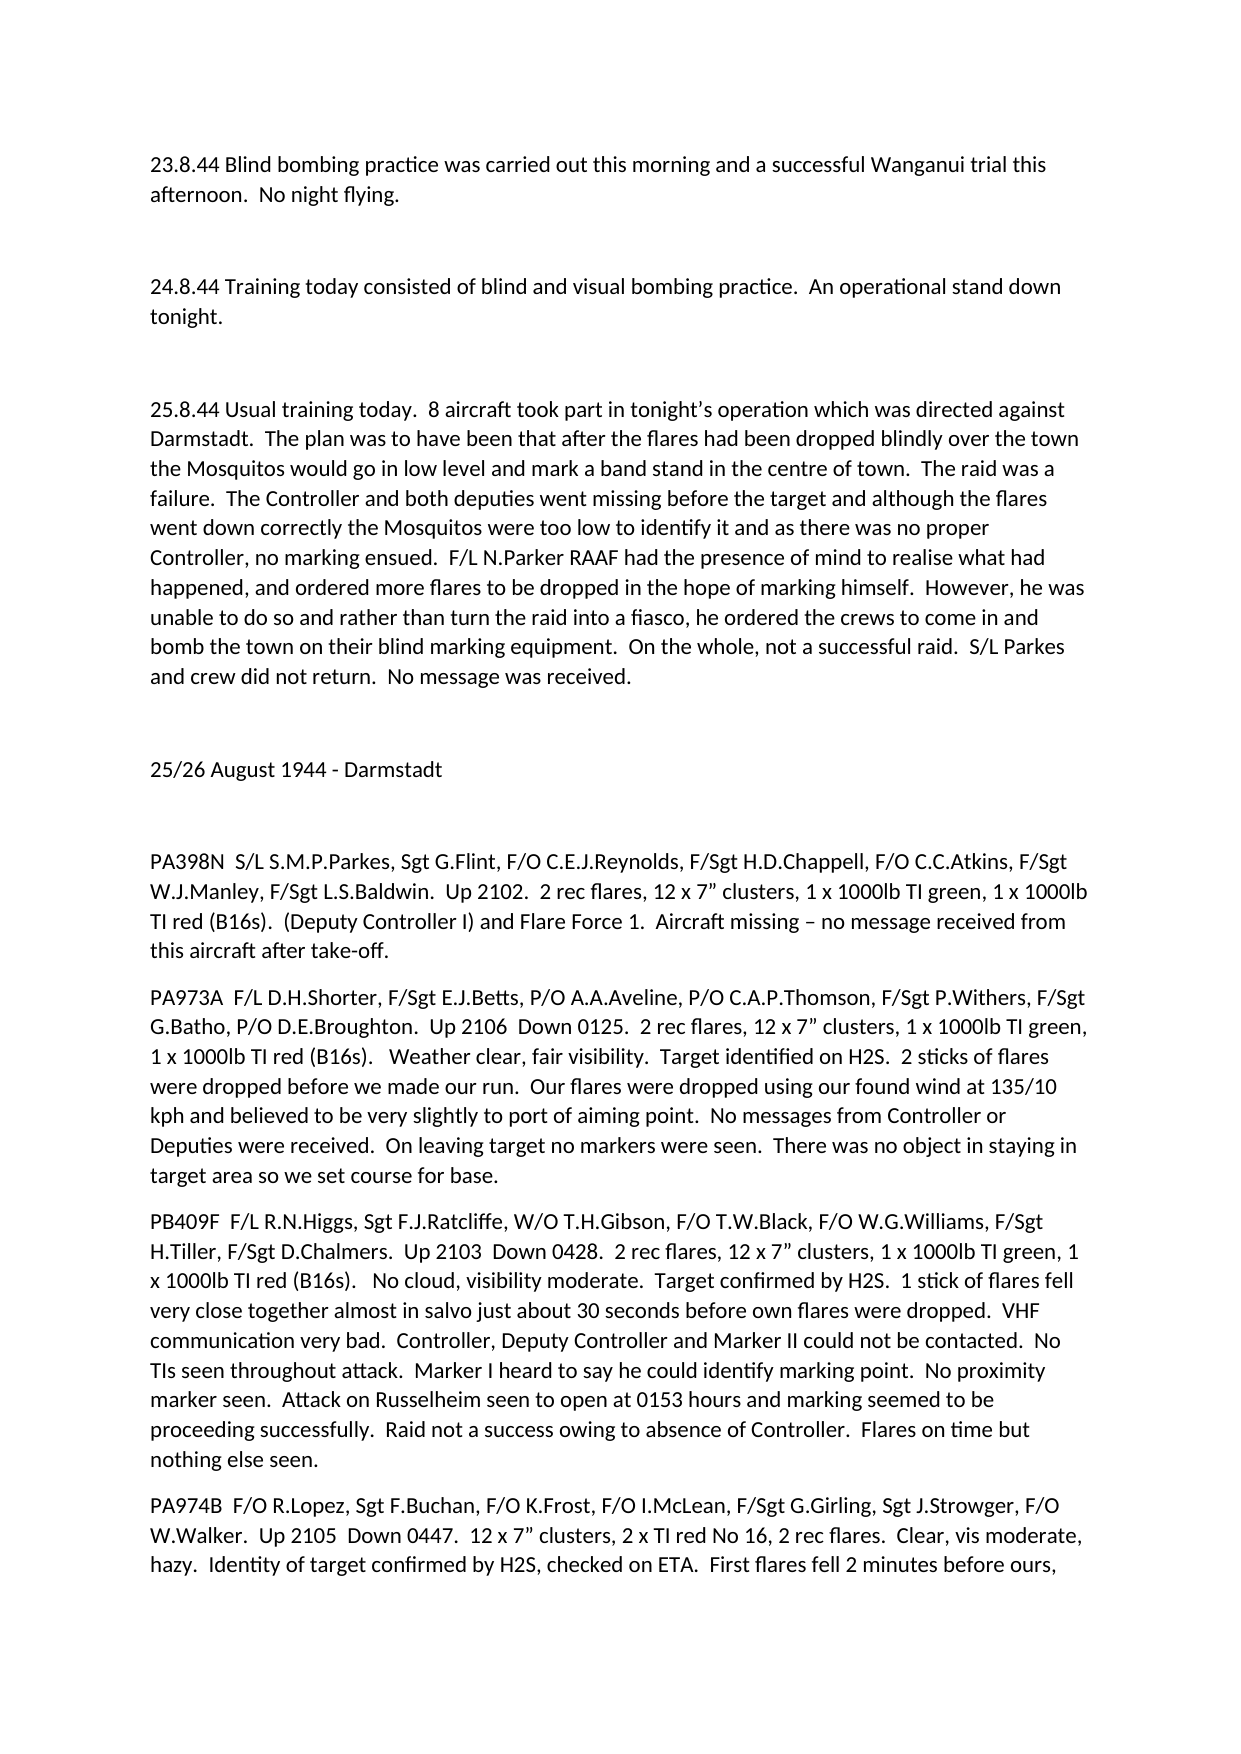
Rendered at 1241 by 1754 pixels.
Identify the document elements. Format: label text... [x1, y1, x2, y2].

text PA398N S/L S.M.P.Parkes, Sgt G.Flint, F/O C.E.J.Reynolds, F/Sgt H.D.Chappell, F/O C.C.Atkins, F/Sgt W.J.Manley, F/Sgt L.S.Baldwin. Up 2102. 2 rec flares, 12 x 7” clusters, 1 x 1000lb TI green, 1 x 1000lb TI red (B16s). (Deputy Controller I) and Flare Force 1. Aircraft missing – no message received from this aircraft after take-off. [150, 847, 1090, 964]
text PB409F F/L R.N.Higgs, Sgt F.J.Ratcliffe, W/O T.H.Gibson, F/O T.W.Black, F/O W.G.Williams, F/Sgt H.Tiller, F/Sgt D.Chalmers. Up 2103 Down 0428. 2 rec flares, 12 x 7” clusters, 1 x 1000lb TI green, 1 x 1000lb TI red (B16s). No cloud, visibility moderate. Target confirmed by H2S. 1 stick of flares fell very close together almost in salvo just about 30 seconds before own flares were dropped. VHF communication very bad. Controller, Deputy Controller and Marker II could not be contacted. No TIs seen throughout attack. Marker I heard to say he could identify marking point. No proximity marker seen. Attack on Russelheim seen to open at 0153 hours and marking seemed to be proceeding successfully. Raid not a success owing to absence of Controller. Flares on time but nothing else seen. [150, 1207, 1090, 1473]
text 25/26 August 1944 - Darmstadt [150, 755, 1090, 783]
text 23.8.44 Blind bombing practice was carried out this morning and a successful Wanganui trial this afternoon. No night flying. [150, 150, 1090, 208]
text 24.8.44 Training today consisted of blind and visual bombing practice. An operational stand down tonight. [150, 272, 1090, 330]
text 25.8.44 Usual training today. 8 aircraft took part in tonight’s operation which was directed against Darmstadt. The plan was to have been that after the flares had been dropped blindly over the town the Mosquitos would go in low level and mark a band stand in the centre of town. The raid was a failure. The Controller and both deputies went missing before the target and although the flares went down correctly the Mosquitos were too low to identify it and as there was no proper Controller, no marking ensued. F/L N.Parker RAAF had the presence of mind to realise what had happened, and ordered more flares to be dropped in the hope of marking himself. However, he was unable to do so and rather than turn the raid into a fiasco, he ordered the crews to come in and bomb the town on their blind marking equipment. On the whole, not a successful raid. S/L Parkes and crew did not return. No message was received. [150, 395, 1090, 690]
text PA974B F/O R.Lopez, Sgt F.Buchan, F/O K.Frost, F/O I.McLean, F/Sgt G.Girling, Sgt J.Strowger, F/O W.Walker. Up 2105 Down 0447. 12 x 7” clusters, 2 x TI red No 16, 2 rec flares. Clear, vis moderate, hazy. Identity of target confirmed by H2S, checked on ETA. First flares fell 2 minutes before ours, [150, 1491, 1090, 1578]
text PA973A F/L D.H.Shorter, F/Sgt E.J.Betts, P/O A.A.Aveline, P/O C.A.P.Thomson, F/Sgt P.Withers, F/Sgt G.Batho, P/O D.E.Broughton. Up 2106 Down 0125. 2 rec flares, 12 x 7” clusters, 1 x 1000lb TI green, 1 x 1000lb TI red (B16s). Weather clear, fair visibility. Target identified on H2S. 2 sticks of flares were dropped before we made our run. Our flares were dropped using our found wind at 135/10 kph and believed to be very slightly to port of aiming point. No messages from Controller or Deputies were received. On leaving target no markers were seen. There was no object in staying in target area so we set course for base. [150, 983, 1090, 1189]
